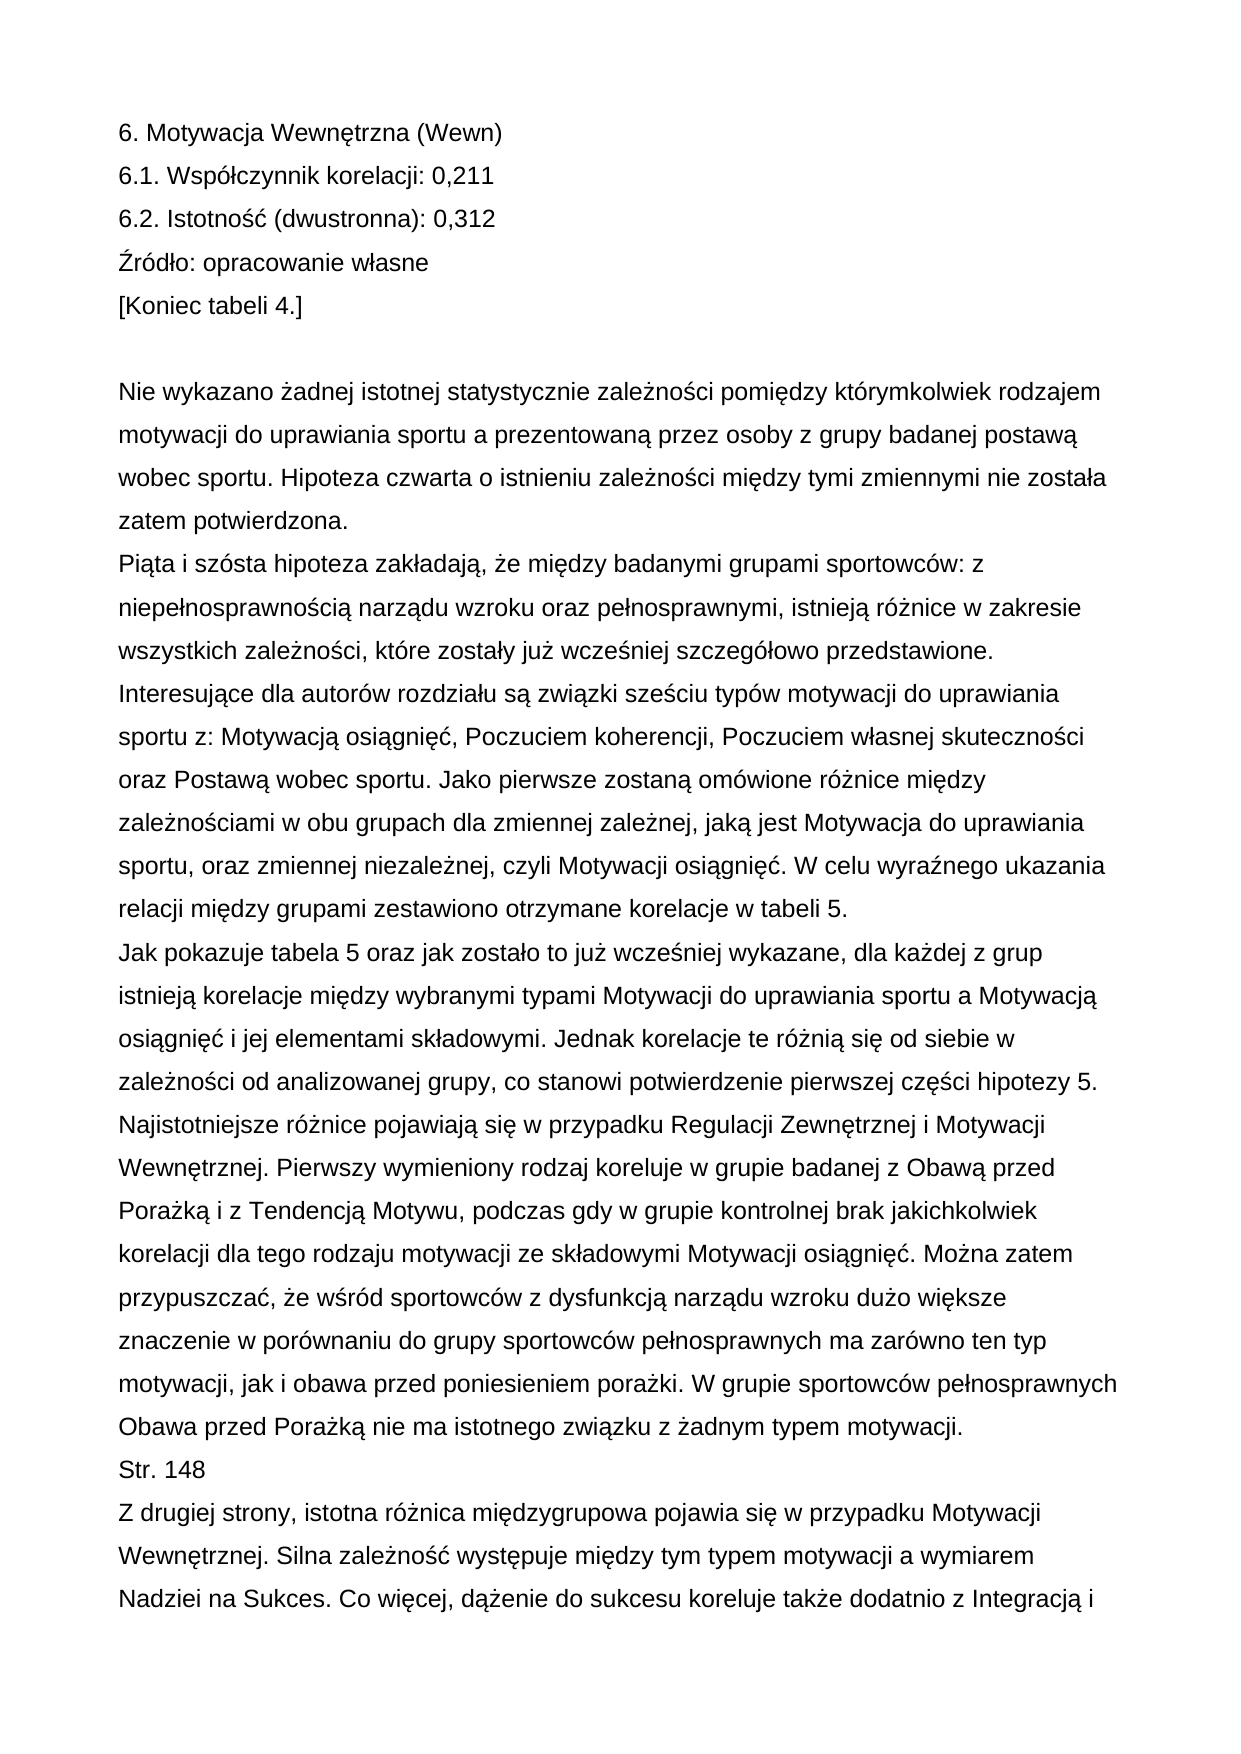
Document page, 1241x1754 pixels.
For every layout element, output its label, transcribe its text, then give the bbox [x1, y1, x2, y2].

text 6.1. Współczynnik korelacji: 0,211 [118, 161, 1122, 190]
text Str. 148 [118, 1455, 1122, 1484]
text Nie wykazano żadnej istotnej statystycznie zależności pomiędzy którymkolwiek rodzajem motywacji do uprawiania sportu a prezentowaną przez osoby z grupy badanej postawą wobec sportu. Hipoteza czwarta o istnieniu zależności między tymi zmiennymi nie została zatem potwierdzona. [118, 377, 1122, 535]
text 6.2. Istotność (dwustronna): 0,312 [118, 204, 1122, 233]
text Źródło: opracowanie własne [118, 247, 793, 276]
text [Koniec tabeli 4.] [118, 291, 793, 319]
text Piąta i szósta hipoteza zakładają, że między badanymi grupami sportowców: z niepełnosprawnością narządu wzroku oraz pełnosprawnymi, istnieją różnice w zakresie wszystkich zależności, które zostały już wcześniej szczegółowo przedstawione. Interesujące dla autorów rozdziału są związki sześciu typów motywacji do uprawiania sportu z: Motywacją osiągnięć, Poczuciem koherencji, Poczuciem własnej skuteczności oraz Postawą wobec sportu. Jako pierwsze zostaną omówione różnice między zależnościami w obu grupach dla zmiennej zależnej, jaką jest Motywacja do uprawiania sportu, oraz zmiennej niezależnej, czyli Motywacji osiągnięć. W celu wyraźnego ukazania relacji między grupami zestawiono otrzymane korelacje w tabeli 5. [118, 549, 1122, 923]
text Jak pokazuje tabela 5 oraz jak zostało to już wcześniej wykazane, dla każdej z grup istnieją korelacje między wybranymi typami Motywacji do uprawiania sportu a Motywacją osiągnięć i jej elementami składowymi. Jednak korelacje te różnią się od siebie w zależności od analizowanej grupy, co stanowi potwierdzenie pierwszej części hipotezy 5. Najistotniejsze różnice pojawiają się w przypadku Regulacji Zewnętrznej i Motywacji Wewnętrznej. Pierwszy wymieniony rodzaj koreluje w grupie badanej z Obawą przed Porażką i z Tendencją Motywu, podczas gdy w grupie kontrolnej brak jakichkolwiek korelacji dla tego rodzaju motywacji ze składowymi Motywacji osiągnięć. Można zatem przypuszczać, że wśród sportowców z dysfunkcją narządu wzroku dużo większe znaczenie w porównaniu do grupy sportowców pełnosprawnych ma zarówno ten typ motywacji, jak i obawa przed poniesieniem porażki. W grupie sportowców pełnosprawnych Obawa przed Porażką nie ma istotnego związku z żadnym typem motywacji. [118, 937, 1122, 1441]
text 6. Motywacja Wewnętrzna (Wewn) [118, 118, 1122, 147]
text Z drugiej strony, istotna różnica międzygrupowa pojawia się w przypadku Motywacji Wewnętrznej. Silna zależność występuje między tym typem motywacji a wymiarem Nadziei na Sukces. Co więcej, dążenie do sukcesu koreluje także dodatnio z Integracją i [118, 1498, 1122, 1613]
